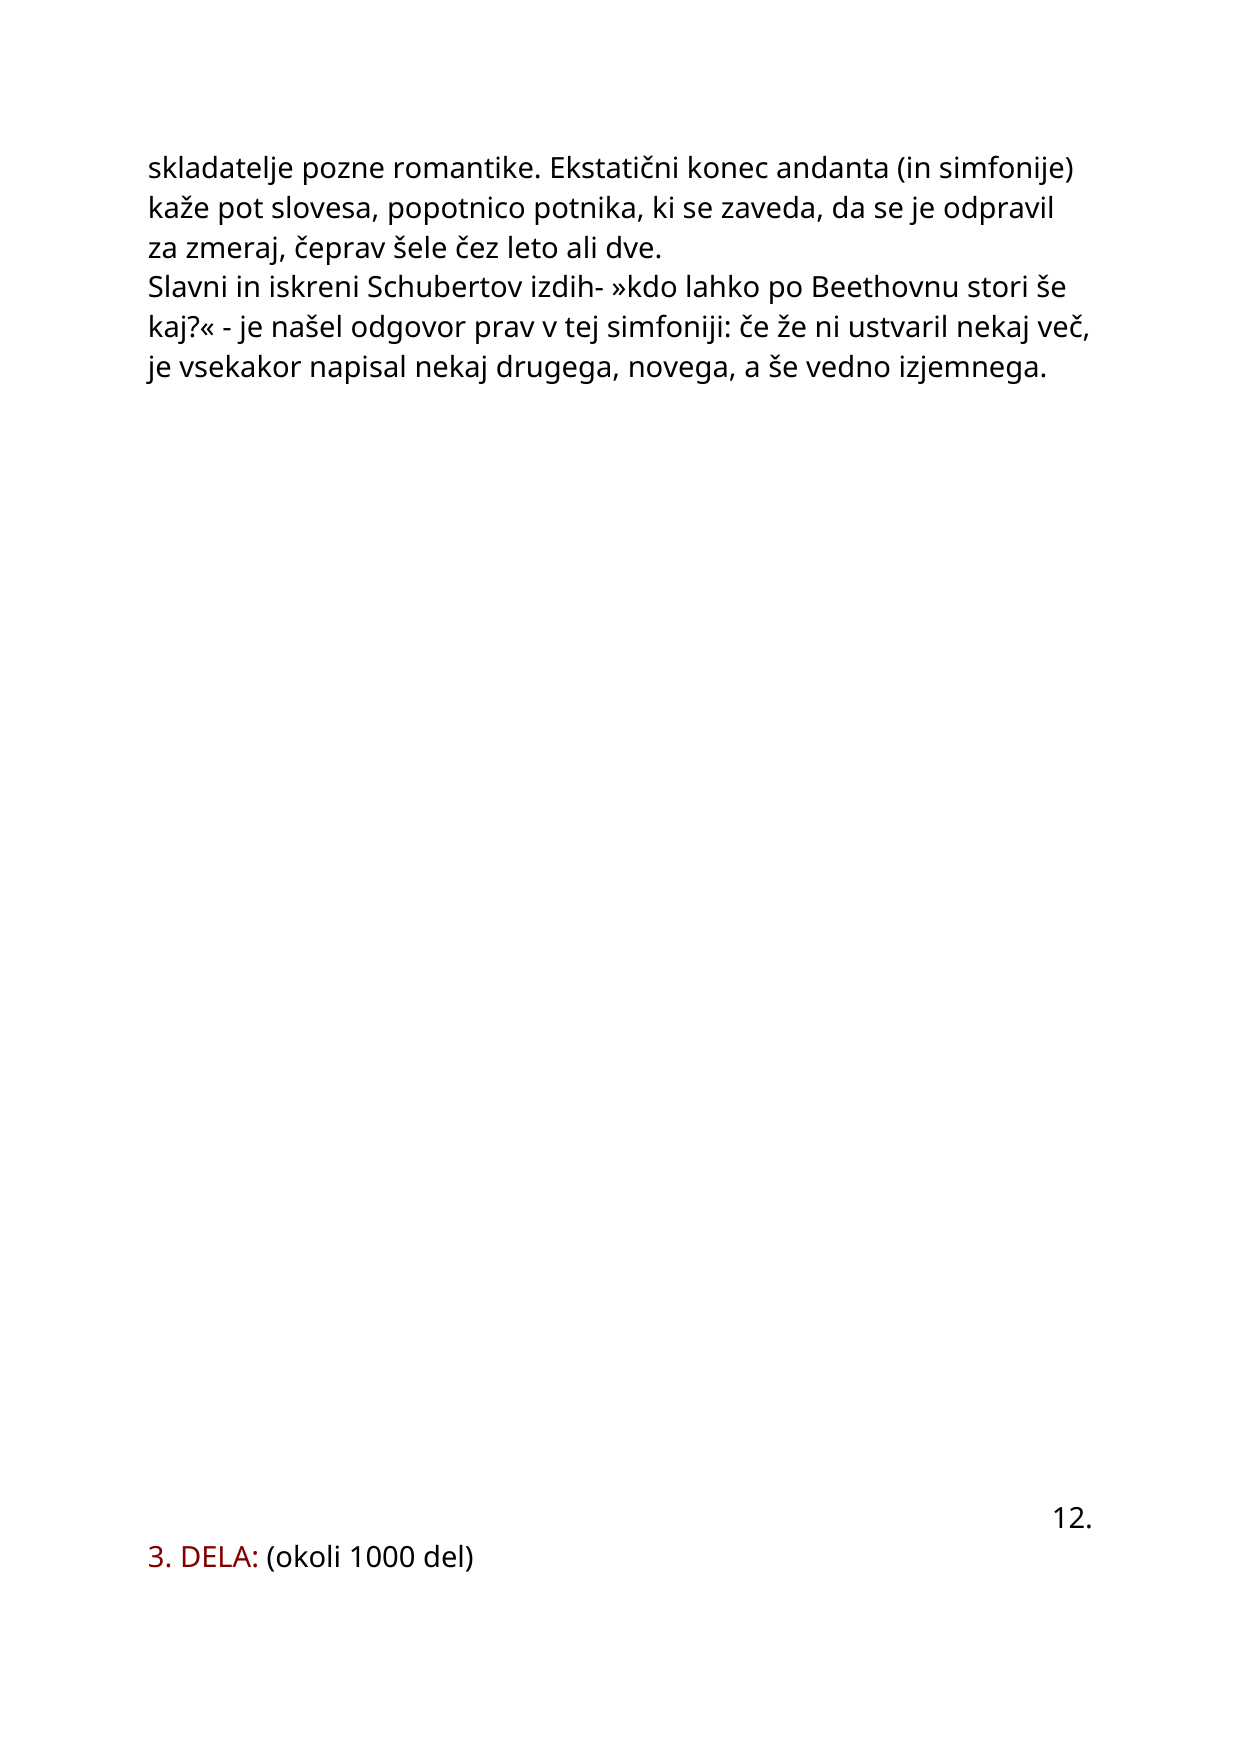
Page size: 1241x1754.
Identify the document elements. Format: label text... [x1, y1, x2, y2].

text 3. DELA: (okoli 1000 del) [148, 1537, 1093, 1576]
text skladatelje pozne romantike. Ekstatični konec andanta (in simfonije) kaže pot slovesa, popotnico potnika, ki se zaveda, da se je odpravil za zmeraj, čeprav šele čez leto ali dve. [148, 148, 1093, 267]
text 12. [148, 1497, 1093, 1537]
text Slavni in iskreni Schubertov izdih- »kdo lahko po Beethovnu stori še kaj?« - je našel odgovor prav v tej simfoniji: če že ni ustvaril nekaj več, je vsekakor napisal nekaj drugega, novega, a še vedno izjemnega. [148, 267, 1093, 386]
